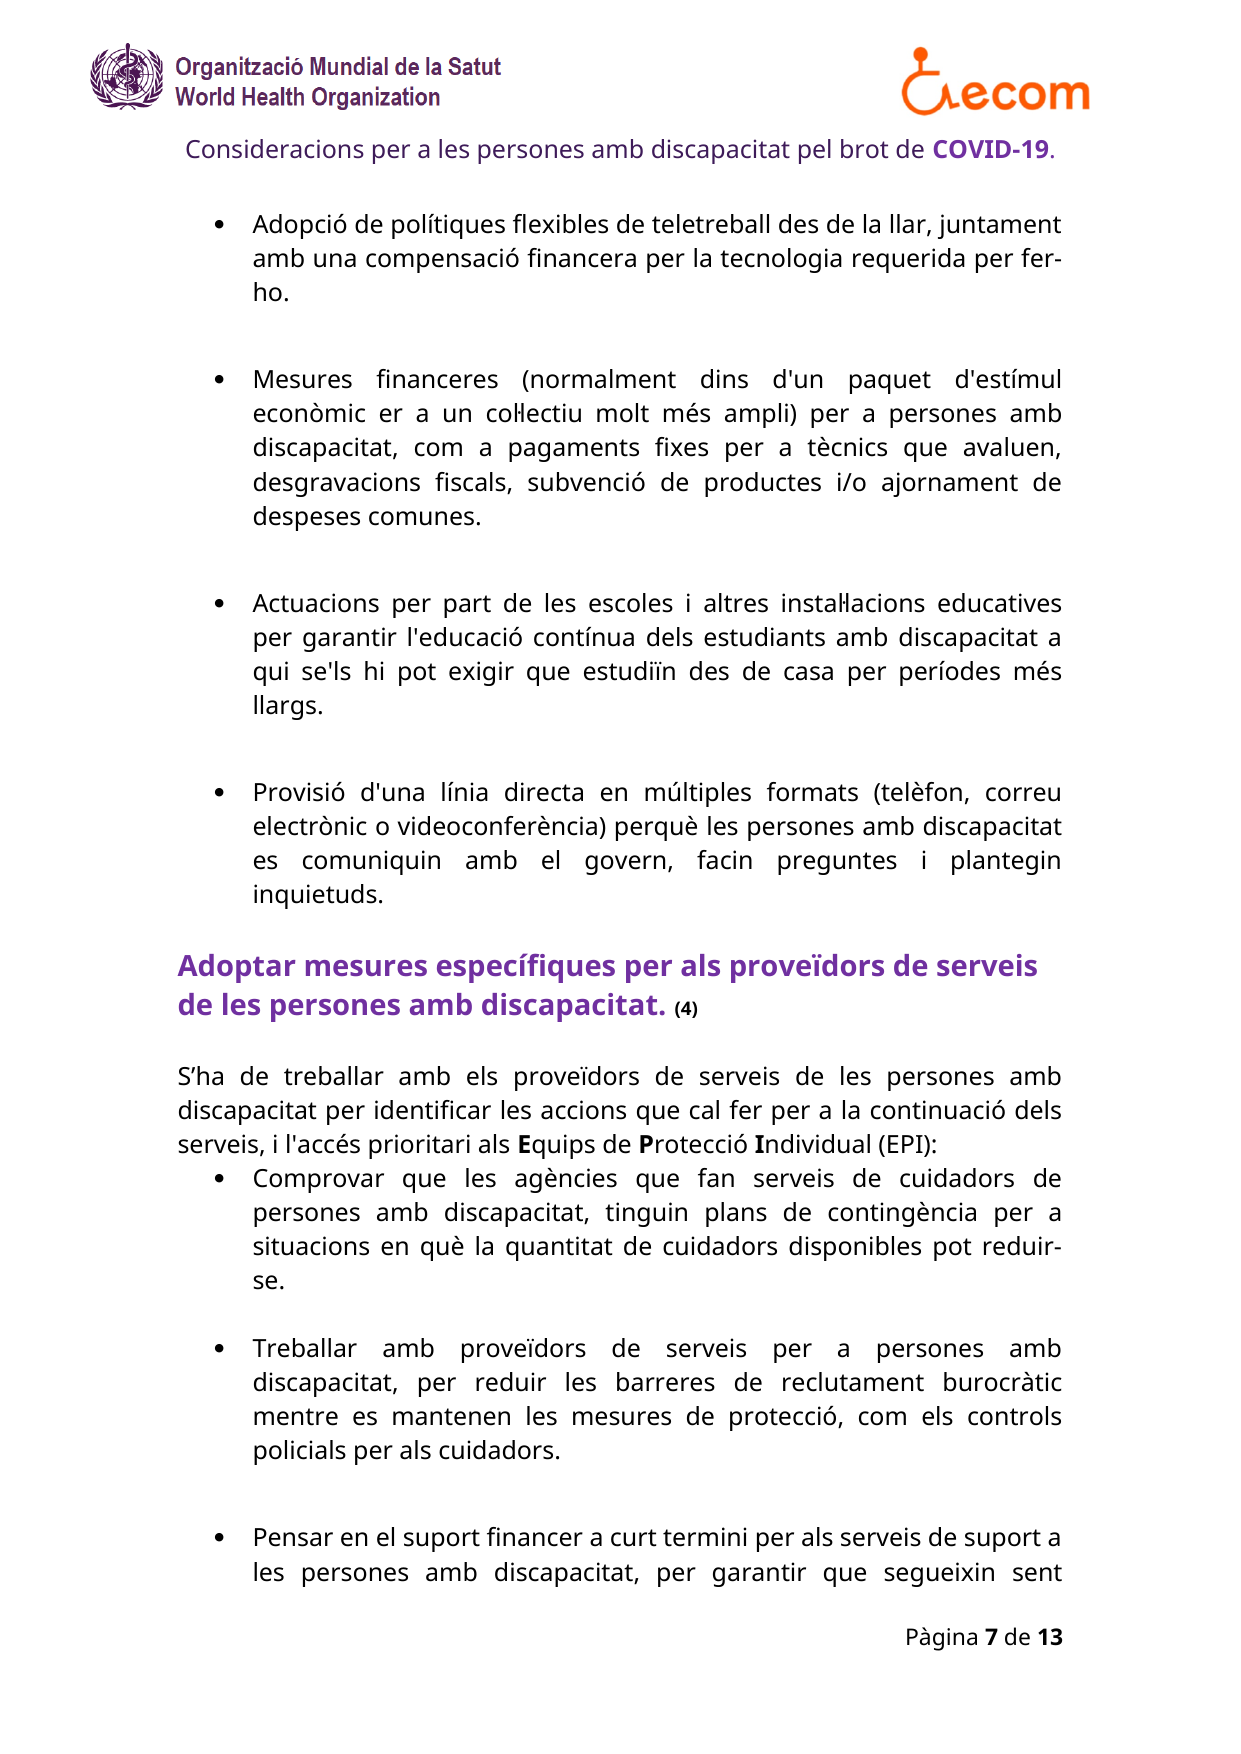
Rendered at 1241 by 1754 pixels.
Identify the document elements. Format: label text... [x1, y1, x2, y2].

text Adoptar mesures específiques per als proveïdors de serveis de les persones amb discapacitat. (4) [177, 945, 1063, 1024]
list Mesures financeres (normalment dins d'un paquet d'estímul econòmic er a un col·lectiu molt més ampli) per a persones amb discapacitat, com a pagaments fixes per a tècnics que avaluen, desgravacions fiscals, subvenció de productes i/o ajornament de despeses comunes. [215, 362, 1063, 532]
list Comprovar que les agències que fan serveis de cuidadors de persones amb discapacitat, tinguin plans de contingència per a situacions en què la quantitat de cuidadors disponibles pot reduir-se. [215, 1161, 1063, 1297]
list Adopció de polítiques flexibles de teletreball des de la llar, juntament amb una compensació financera per la tecnologia requerida per fer-ho. [215, 207, 1063, 309]
text S’ha de treballar amb els proveïdors de serveis de les persones amb discapacitat per identificar les accions que cal fer per a la continuació dels serveis, i l'accés prioritari als Equips de Protecció Individual (EPI): [177, 1058, 1063, 1161]
list Treballar amb proveïdors de serveis per a persones amb discapacitat, per reduir les barreres de reclutament burocràtic mentre es mantenen les mesures de protecció, com els controls policials per als cuidadors. [215, 1331, 1063, 1467]
list Pensar en el suport financer a curt termini per als serveis de suport a les persones amb discapacitat, per garantir que segueixin sent [215, 1520, 1063, 1588]
list Actuacions per part de les escoles i altres instal·lacions educatives per garantir l'educació contínua dels estudiants amb discapacitat a qui se'ls hi pot exigir que estudiïn des de casa per períodes més llargs. [215, 585, 1063, 722]
list Provisió d'una línia directa en múltiples formats (telèfon, correu electrònic o videoconferència) perquè les persones amb discapacitat es comuniquin amb el govern, facin preguntes i plantegin inquietuds. [215, 774, 1063, 911]
